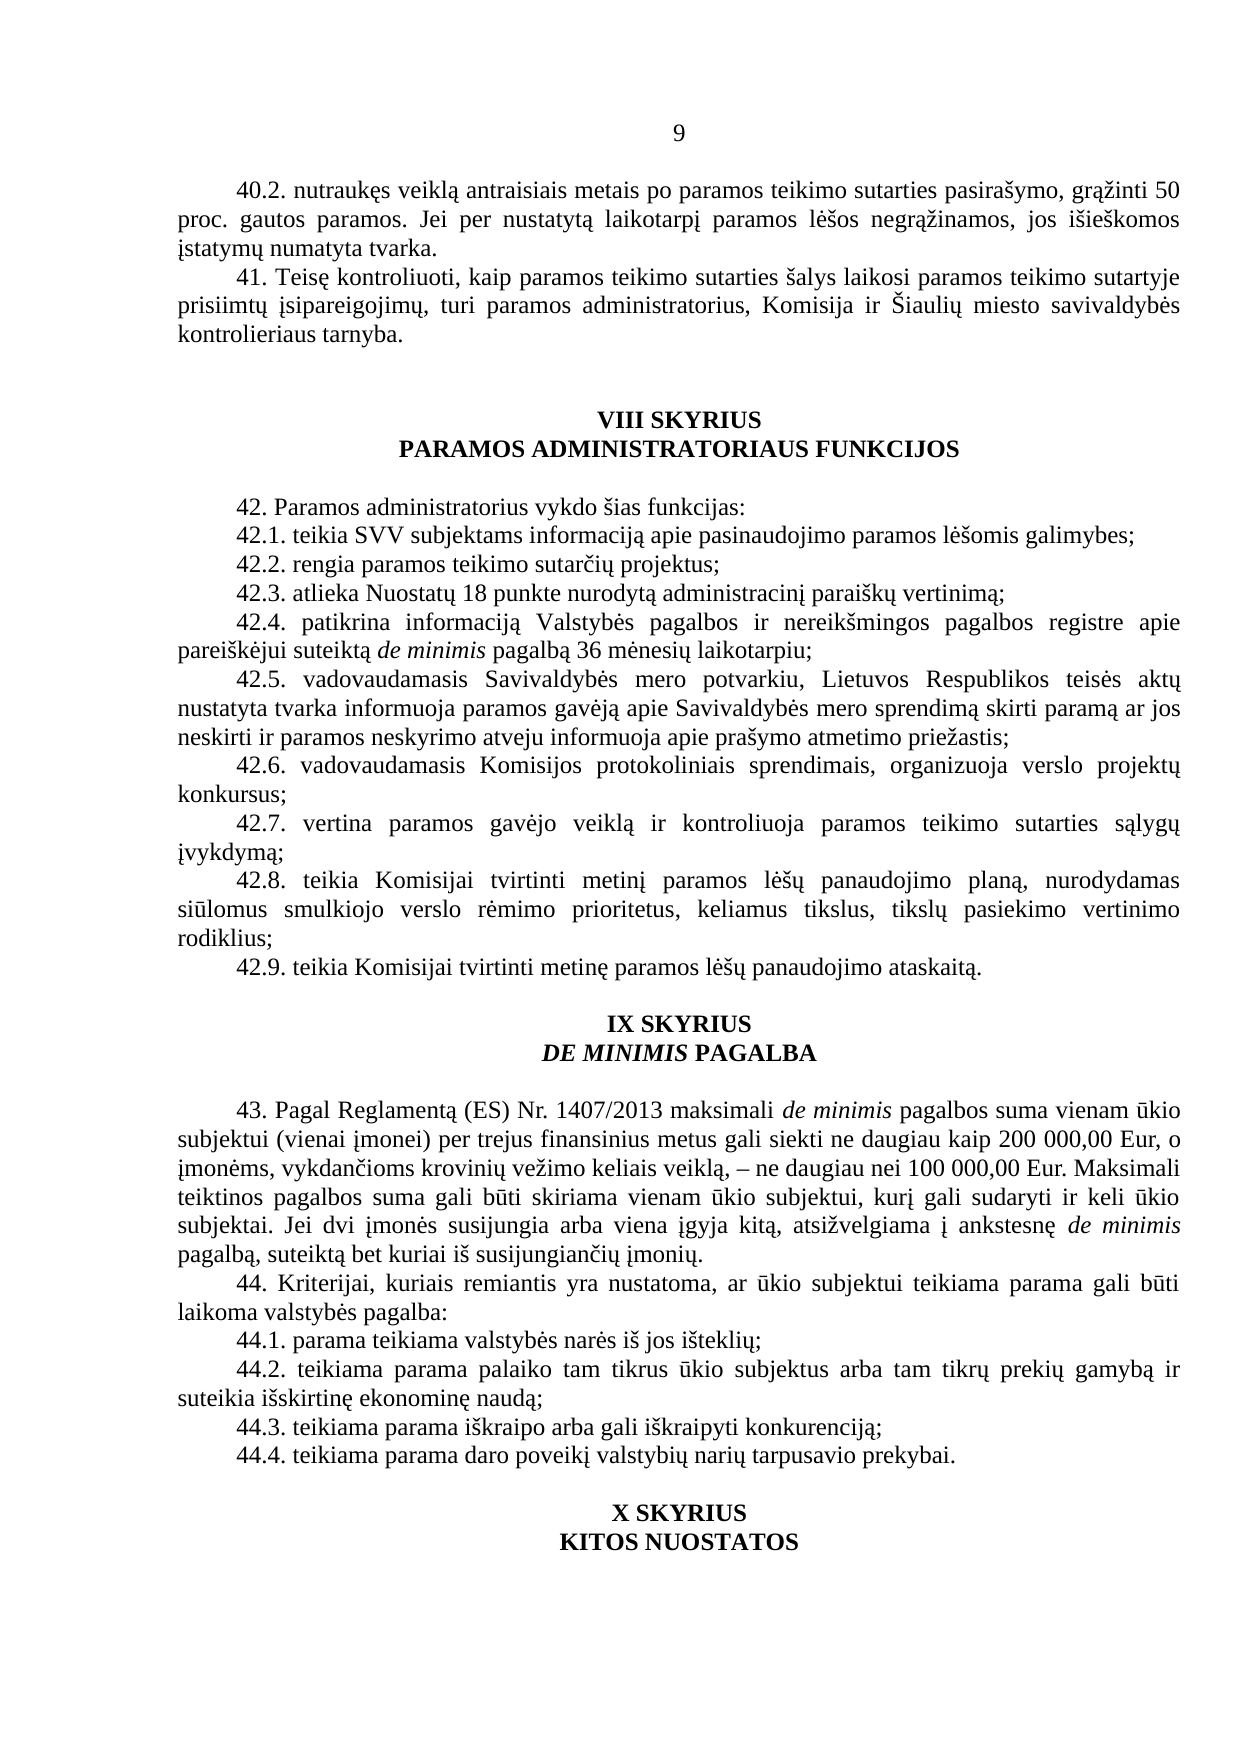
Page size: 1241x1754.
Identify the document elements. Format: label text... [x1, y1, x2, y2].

text DE MINIMIS PAGALBA [177, 1038, 1181, 1067]
text 44.3. teikiama parama iškraipo arba gali iškraipyti konkurenciją; [177, 1412, 1181, 1441]
text IX SKYRIUS [177, 1009, 1181, 1038]
subtitle PARAMOS ADMINISTRATORIAUS FUNKCIJOS [177, 434, 1181, 463]
text 44. Kriterijai, kuriais remiantis yra nustatoma, ar ūkio subjektui teikiama parama gali būti laikoma valstybės pagalba: [177, 1268, 1181, 1326]
text 44.1. parama teikiama valstybės narės iš jos išteklių; [177, 1326, 1181, 1354]
text 43. Pagal Reglamentą (ES) Nr. 1407/2013 maksimali de minimis pagalbos suma vienam ūkio subjektui (vienai įmonei) per trejus finansinius metus gali siekti ne daugiau kaip 200 000,00 Eur, o įmonėms, vykdančioms krovinių vežimo keliais veiklą, – ne daugiau nei 100 000,00 Eur. Maksimali teiktinos pagalbos suma gali būti skiriama vienam ūkio subjektui, kurį gali sudaryti ir keli ūkio subjektai. Jei dvi įmonės susijungia arba viena įgyja kitą, atsižvelgiama į ankstesnę de minimis pagalbą, suteiktą bet kuriai iš susijungiančių įmonių. [177, 1096, 1181, 1268]
text 44.2. teikiama parama palaiko tam tikrus ūkio subjektus arba tam tikrų prekių gamybą ir suteikia išskirtinę ekonominę naudą; [177, 1354, 1181, 1412]
text VIII SKYRIUS [177, 406, 1181, 434]
text X SKYRIUS [177, 1498, 1181, 1527]
text 44.4. teikiama parama daro poveikį valstybių narių tarpusavio prekybai. [177, 1441, 1181, 1469]
text 41. Teisę kontroliuoti, kaip paramos teikimo sutarties šalys laikosi paramos teikimo sutartyje prisiimtų įsipareigojimų, turi paramos administratorius, Komisija ir Šiaulių miesto savivaldybės kontrolieriaus tarnyba. [177, 262, 1181, 348]
text 40.2. nutraukęs veiklą antraisiais metais po paramos teikimo sutarties pasirašymo, grąžinti 50 proc. gautos paramos. Jei per nustatytą laikotarpį paramos lėšos negrąžinamos, jos išieškomos įstatymų numatyta tvarka. [177, 176, 1181, 262]
text 42.3. atlieka Nuostatų 18 punkte nurodytą administracinį paraiškų vertinimą; [177, 578, 1181, 607]
text 42.2. rengia paramos teikimo sutarčių projektus; [177, 549, 1181, 578]
text 42. Paramos administratorius vykdo šias funkcijas: [236, 492, 1181, 521]
text 42.1. teikia SVV subjektams informaciją apie pasinaudojimo paramos lėšomis galimybes; [177, 521, 1181, 549]
text KITOS NUOSTATOS [177, 1527, 1181, 1556]
text 42.5. vadovaudamasis Savivaldybės mero potvarkiu, Lietuvos Respublikos teisės aktų nustatyta tvarka informuoja paramos gavėją apie Savivaldybės mero sprendimą skirti paramą ar jos neskirti ir paramos neskyrimo atveju informuoja apie prašymo atmetimo priežastis; [177, 664, 1181, 751]
text 42.9. teikia Komisijai tvirtinti metinę paramos lėšų panaudojimo ataskaitą. [177, 952, 1181, 981]
text 42.8. teikia Komisijai tvirtinti metinį paramos lėšų panaudojimo planą, nurodydamas siūlomus smulkiojo verslo rėmimo prioritetus, keliamus tikslus, tikslų pasiekimo vertinimo rodiklius; [177, 866, 1181, 952]
text 42.6. vadovaudamasis Komisijos protokoliniais sprendimais, organizuoja verslo projektų konkursus; [177, 751, 1181, 808]
text 42.7. vertina paramos gavėjo veiklą ir kontroliuoja paramos teikimo sutarties sąlygų įvykdymą; [177, 808, 1181, 866]
text 42.4. patikrina informaciją Valstybės pagalbos ir nereikšmingos pagalbos registre apie pareiškėjui suteiktą de minimis pagalbą 36 mėnesių laikotarpiu; [177, 607, 1181, 664]
